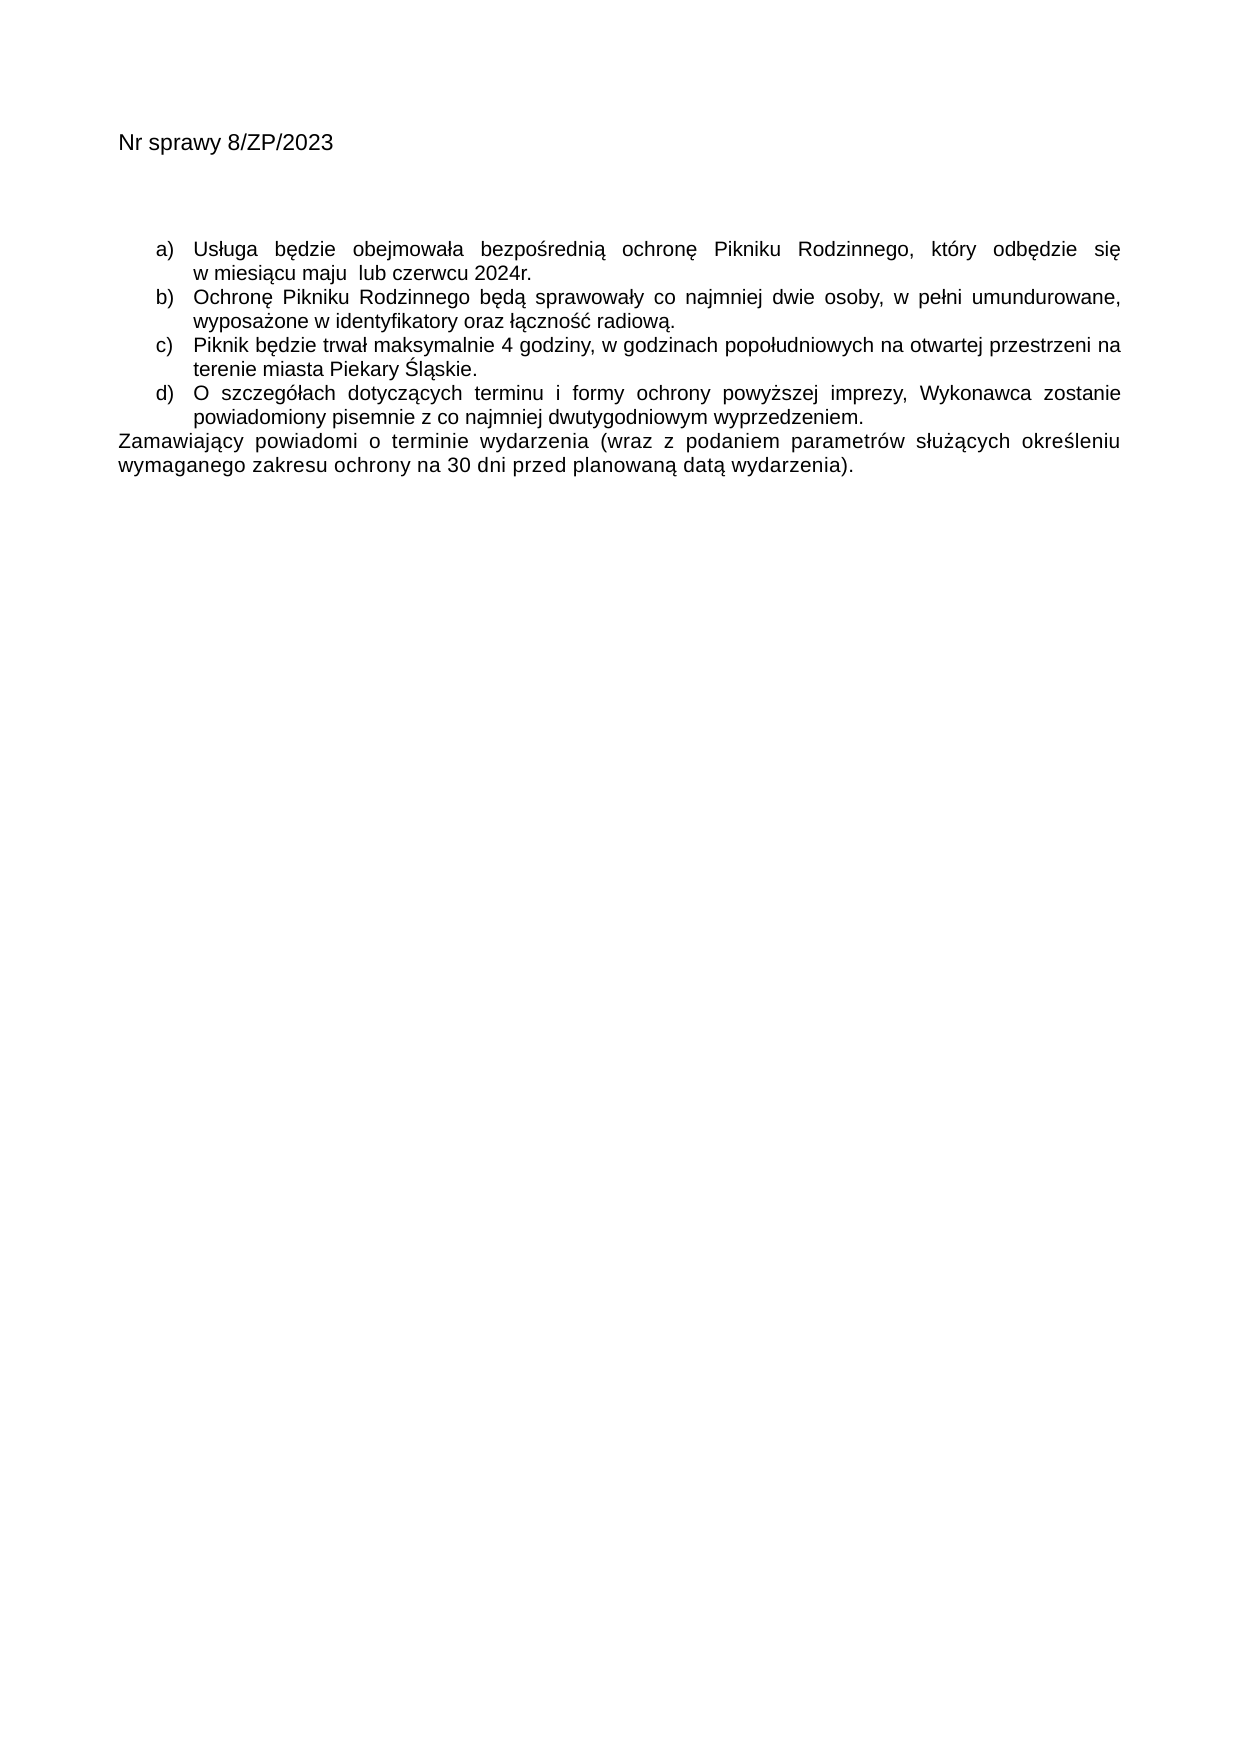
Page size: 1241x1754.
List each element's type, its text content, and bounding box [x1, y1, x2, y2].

list Usługa będzie obejmowała bezpośrednią ochronę Pikniku Rodzinnego, który odbędzie się w miesiącu maju lub czerwcu 2024r. [156, 237, 1122, 285]
list Ochronę Pikniku Rodzinnego będą sprawowały co najmniej dwie osoby, w pełni umundurowane, wyposażone w identyfikatory oraz łączność radiową. [156, 285, 1122, 333]
list O szczegółach dotyczących terminu i formy ochrony powyższej imprezy, Wykonawca zostanie powiadomiony pisemnie z co najmniej dwutygodniowym wyprzedzeniem. [156, 381, 1122, 429]
list Piknik będzie trwał maksymalnie 4 godziny, w godzinach popołudniowych na otwartej przestrzeni na terenie miasta Piekary Śląskie. [156, 333, 1122, 381]
text Zamawiający powiadomi o terminie wydarzenia (wraz z podaniem parametrów służących określeniu wymaganego zakresu ochrony na 30 dni przed planowaną datą wydarzenia). [118, 429, 1122, 477]
